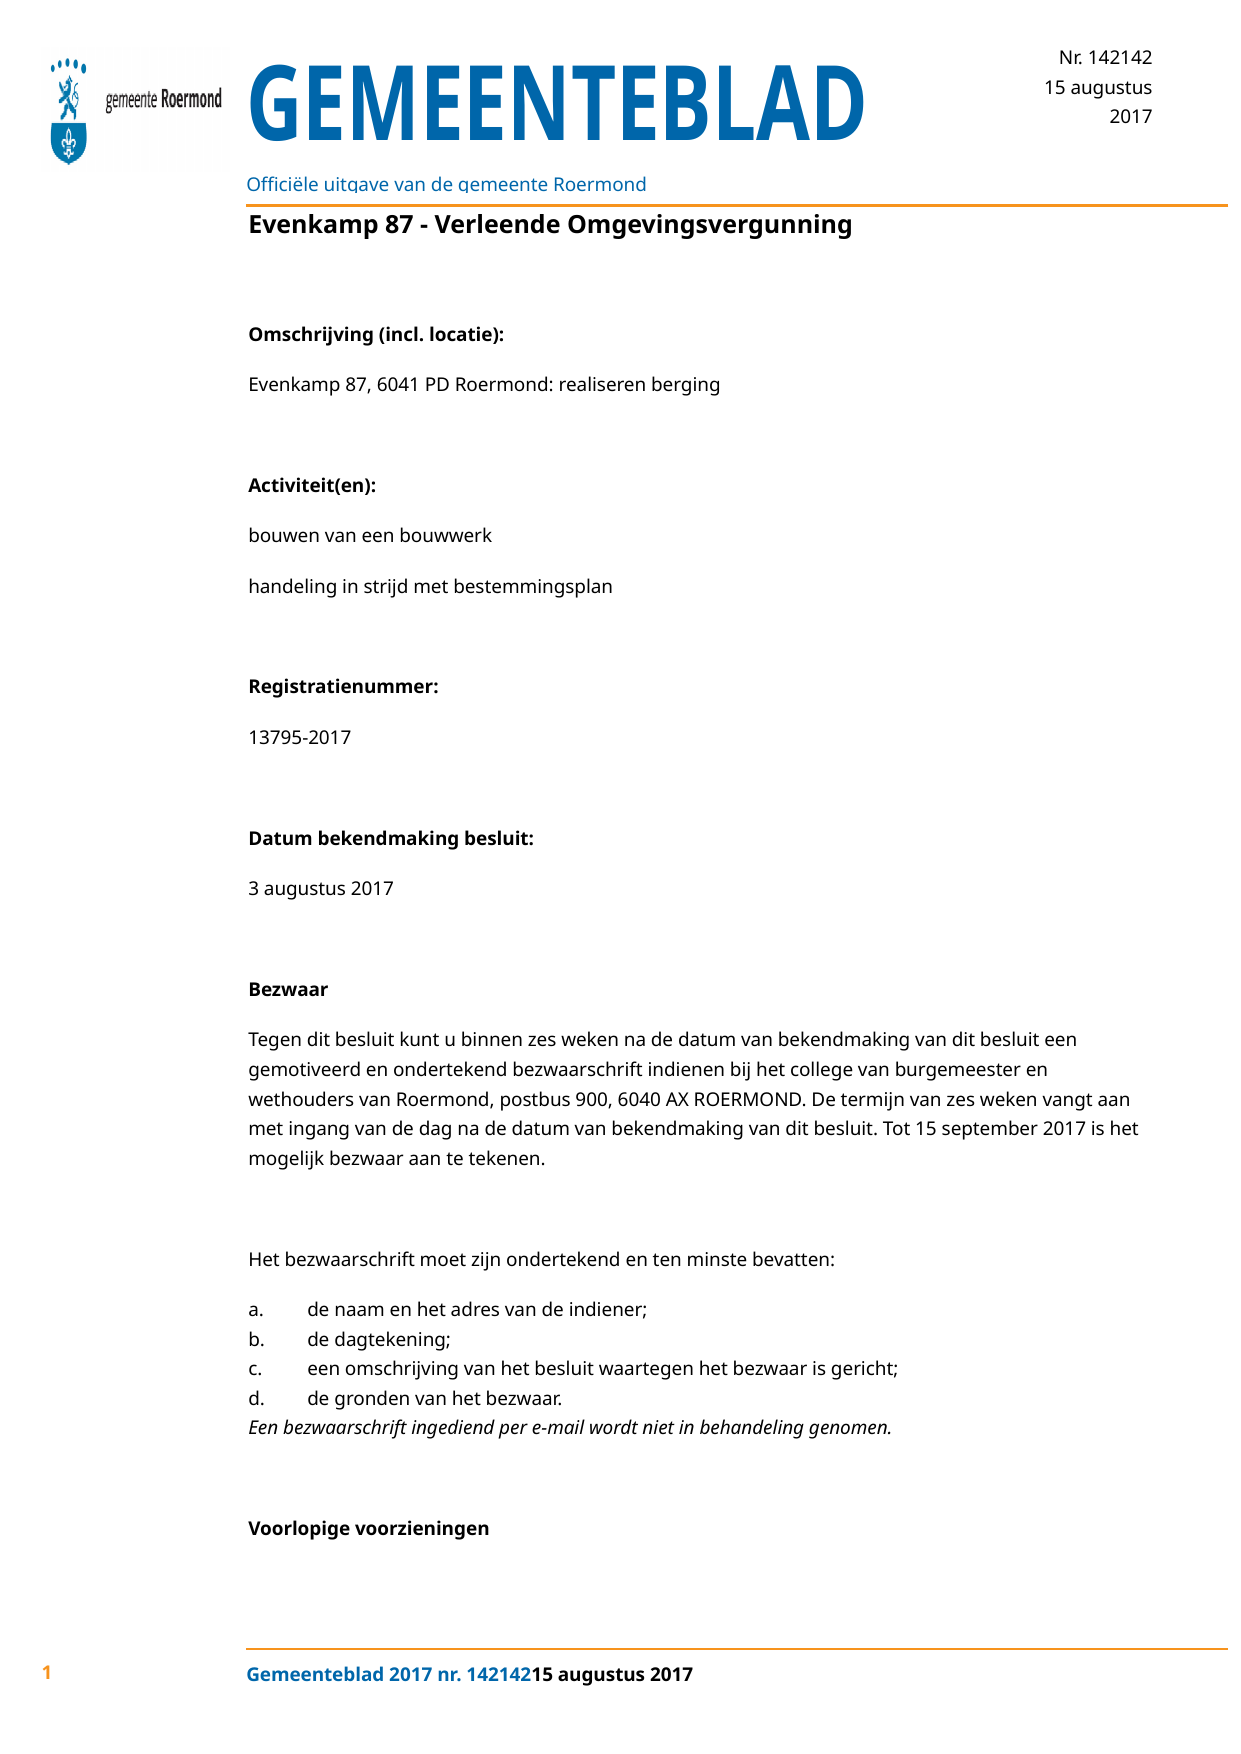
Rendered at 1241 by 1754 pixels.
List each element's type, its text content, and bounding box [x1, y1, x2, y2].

text Het bezwaarschrift moet zijn ondertekend en ten minste bevatten: [248, 1246, 1152, 1271]
text Registratienummer: [248, 674, 1152, 699]
text Een bezwaarschrift ingediend per e-mail wordt niet in behandeling genomen. [248, 1414, 1152, 1440]
text Voorlopige voorzieningen [248, 1515, 1152, 1541]
text Evenkamp 87, 6041 PD Roermond: realiseren berging [248, 371, 1152, 397]
text Activiteit(en): [248, 472, 1152, 498]
list de dagtekening; [248, 1326, 1152, 1351]
text Omschrijving (incl. locatie): [248, 321, 1152, 346]
text Tegen dit besluit kunt u binnen zes weken na de datum van bekendmaking van dit besluit een gemotiveerd en ondertekend bezwaarschrift indienen bij het college van burgemeester en wethouders van Roermond, postbus 900, 6040 AX ROERMOND. De termijn van zes weken vangt aan met ingang van de dag na de datum van bekendmaking van dit besluit. Tot 15 september 2017 is het mogelijk bezwaar aan te tekenen. [248, 1027, 1152, 1171]
text Evenkamp 87 - Verleende Omgevingsvergunning [248, 207, 1152, 241]
list de gronden van het bezwaar. [248, 1385, 1152, 1411]
text handeling in strijd met bestemmingsplan [248, 573, 1152, 598]
picture [41, 47, 231, 172]
list een omschrijving van het besluit waartegen het bezwaar is gericht; [248, 1355, 1152, 1381]
text 3 augustus 2017 [248, 875, 1152, 901]
text bouwen van een bouwwerk [248, 522, 1152, 548]
text Bezwaar [248, 976, 1152, 1002]
list de naam en het adres van de indiener; [248, 1296, 1152, 1322]
text Datum bekendmaking besluit: [248, 825, 1152, 851]
text 13795-2017 [248, 724, 1152, 750]
